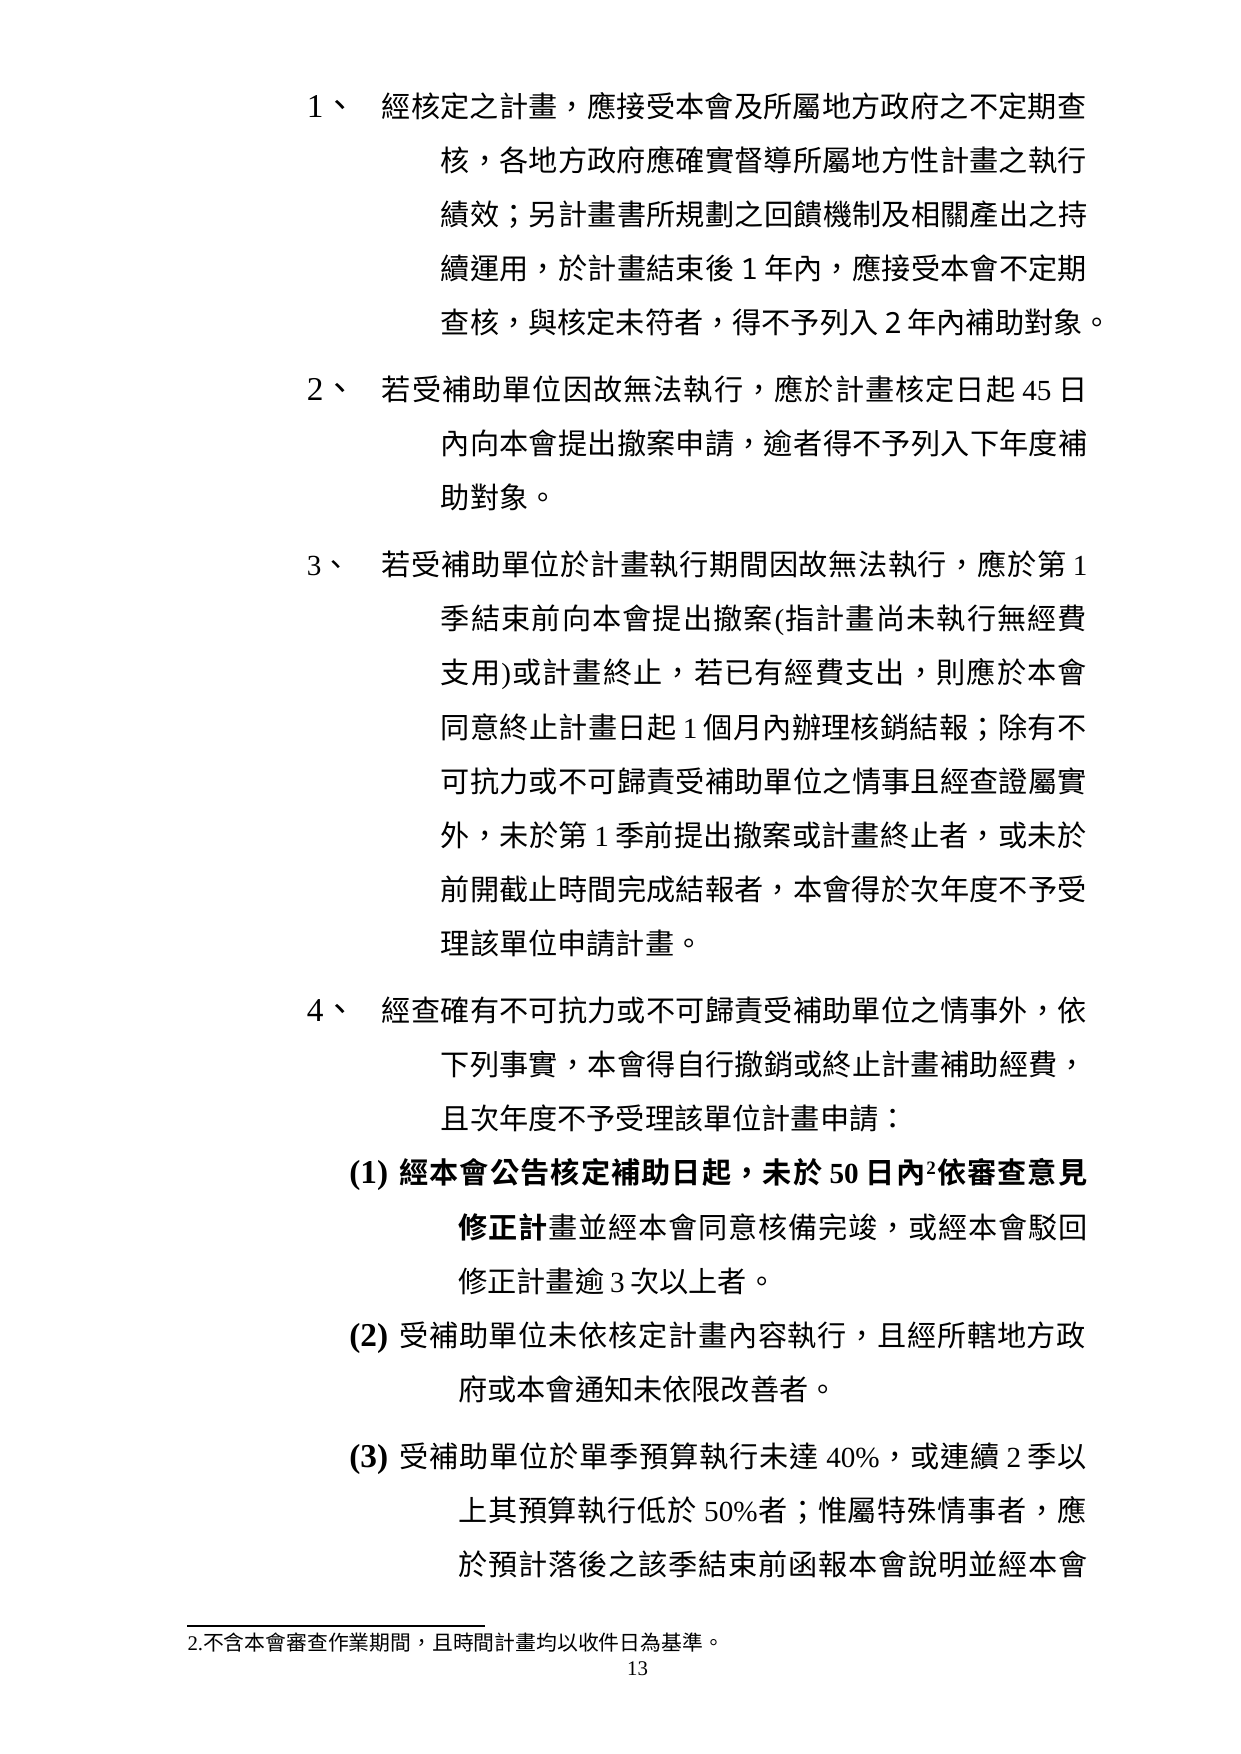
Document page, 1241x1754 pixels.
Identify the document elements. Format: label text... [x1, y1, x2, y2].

list 經核定之計畫，應接受本會及所屬地方政府之不定期查核，各地方政府應確實督導所屬地方性計畫之執行績效；另計畫書所規劃之回饋機制及相關產出之持續運用，於計畫結束後1年內，應接受本會不定期查核，與核定未符者，得不予列入2年內補助對象。 [307, 74, 1087, 345]
list 經本會公告核定補助日起，未於50日內依審查意見修正計畫並經本會同意核備完竣，或經本會駁回修正計畫逾3次以上者。 [349, 1141, 1087, 1303]
list 經查確有不可抗力或不可歸責受補助單位之情事外，依下列事實，本會得自行撤銷或終止計畫補助經費，且次年度不予受理該單位計畫申請： [307, 978, 1087, 1141]
list .不含本會審查作業期間，且時間計畫均以收件日為基準。 [187, 1626, 1087, 1656]
list 受補助單位於單季預算執行未達40%，或連續2季以上其預算執行低於50%者；惟屬特殊情事者，應於預計落後之該季結束前函報本會說明並經本會 [349, 1424, 1087, 1586]
list 若受補助單位於計畫執行期間因故無法執行，應於第1季結束前向本會提出撤案(指計畫尚未執行無經費支用)或計畫終止，若已有經費支出，則應於本會同意終止計畫日起1個月內辦理核銷結報；除有不可抗力或不可歸責受補助單位之情事且經查證屬實外，未於第1季前提出撤案或計畫終止者，或未於前開截止時間完成結報者，本會得於次年度不予受理該單位申請計畫。 [307, 532, 1087, 966]
list 若受補助單位因故無法執行，應於計畫核定日起45日內向本會提出撤案申請，逾者得不予列入下年度補助對象。 [307, 357, 1087, 520]
list 受補助單位未依核定計畫內容執行，且經所轄地方政府或本會通知未依限改善者。 [349, 1303, 1087, 1411]
